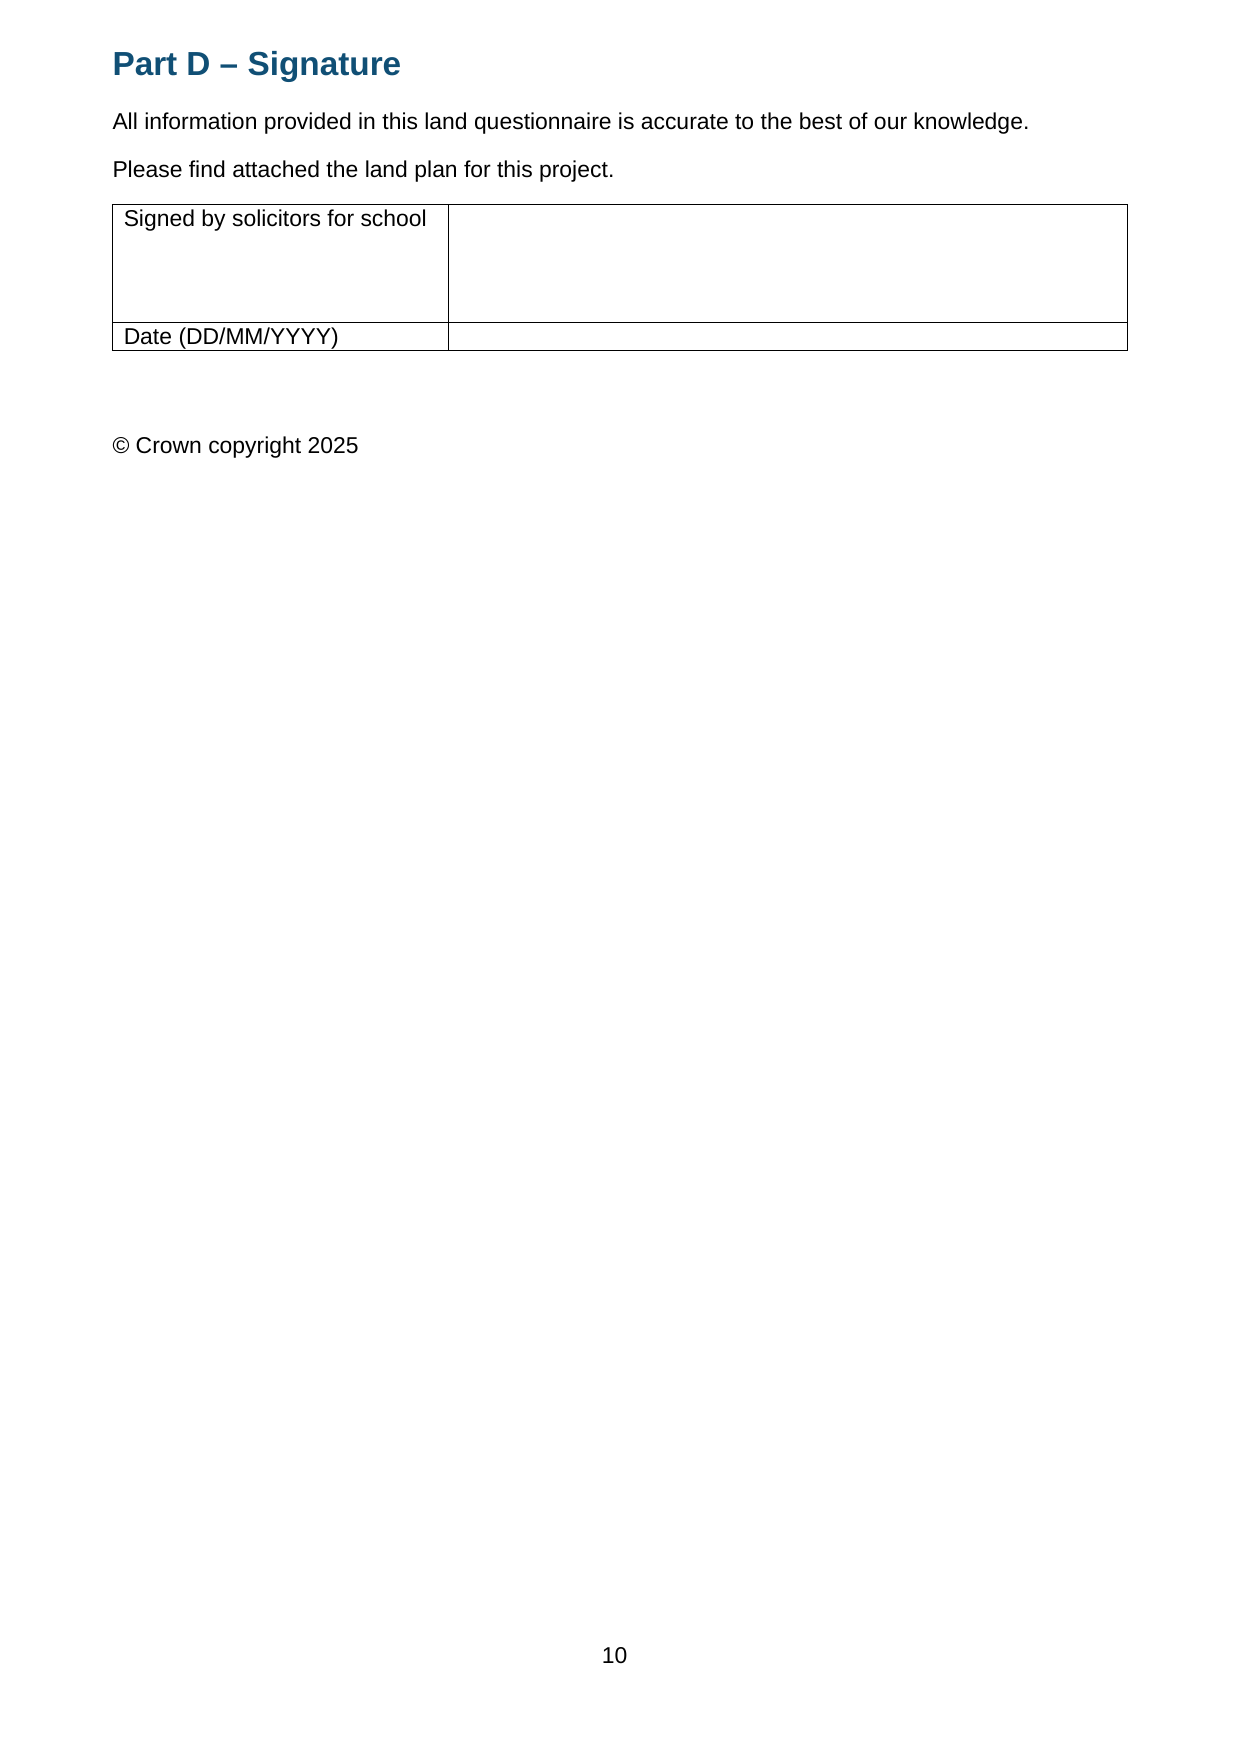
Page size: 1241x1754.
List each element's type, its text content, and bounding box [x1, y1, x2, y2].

table_header [449, 205, 1127, 322]
text All information provided in this land questionnaire is accurate to the best of our knowledge. [112, 108, 1128, 134]
table_cell Date (DD/MM/YYYY) [113, 323, 448, 350]
table_header Signed by solicitors for school [113, 205, 448, 322]
subtitle Part D – Signature [112, 44, 1128, 83]
text Please find attached the land plan for this project. [112, 156, 1128, 182]
table_cell [449, 323, 1127, 350]
text © Crown copyright 2025 [112, 432, 1128, 459]
